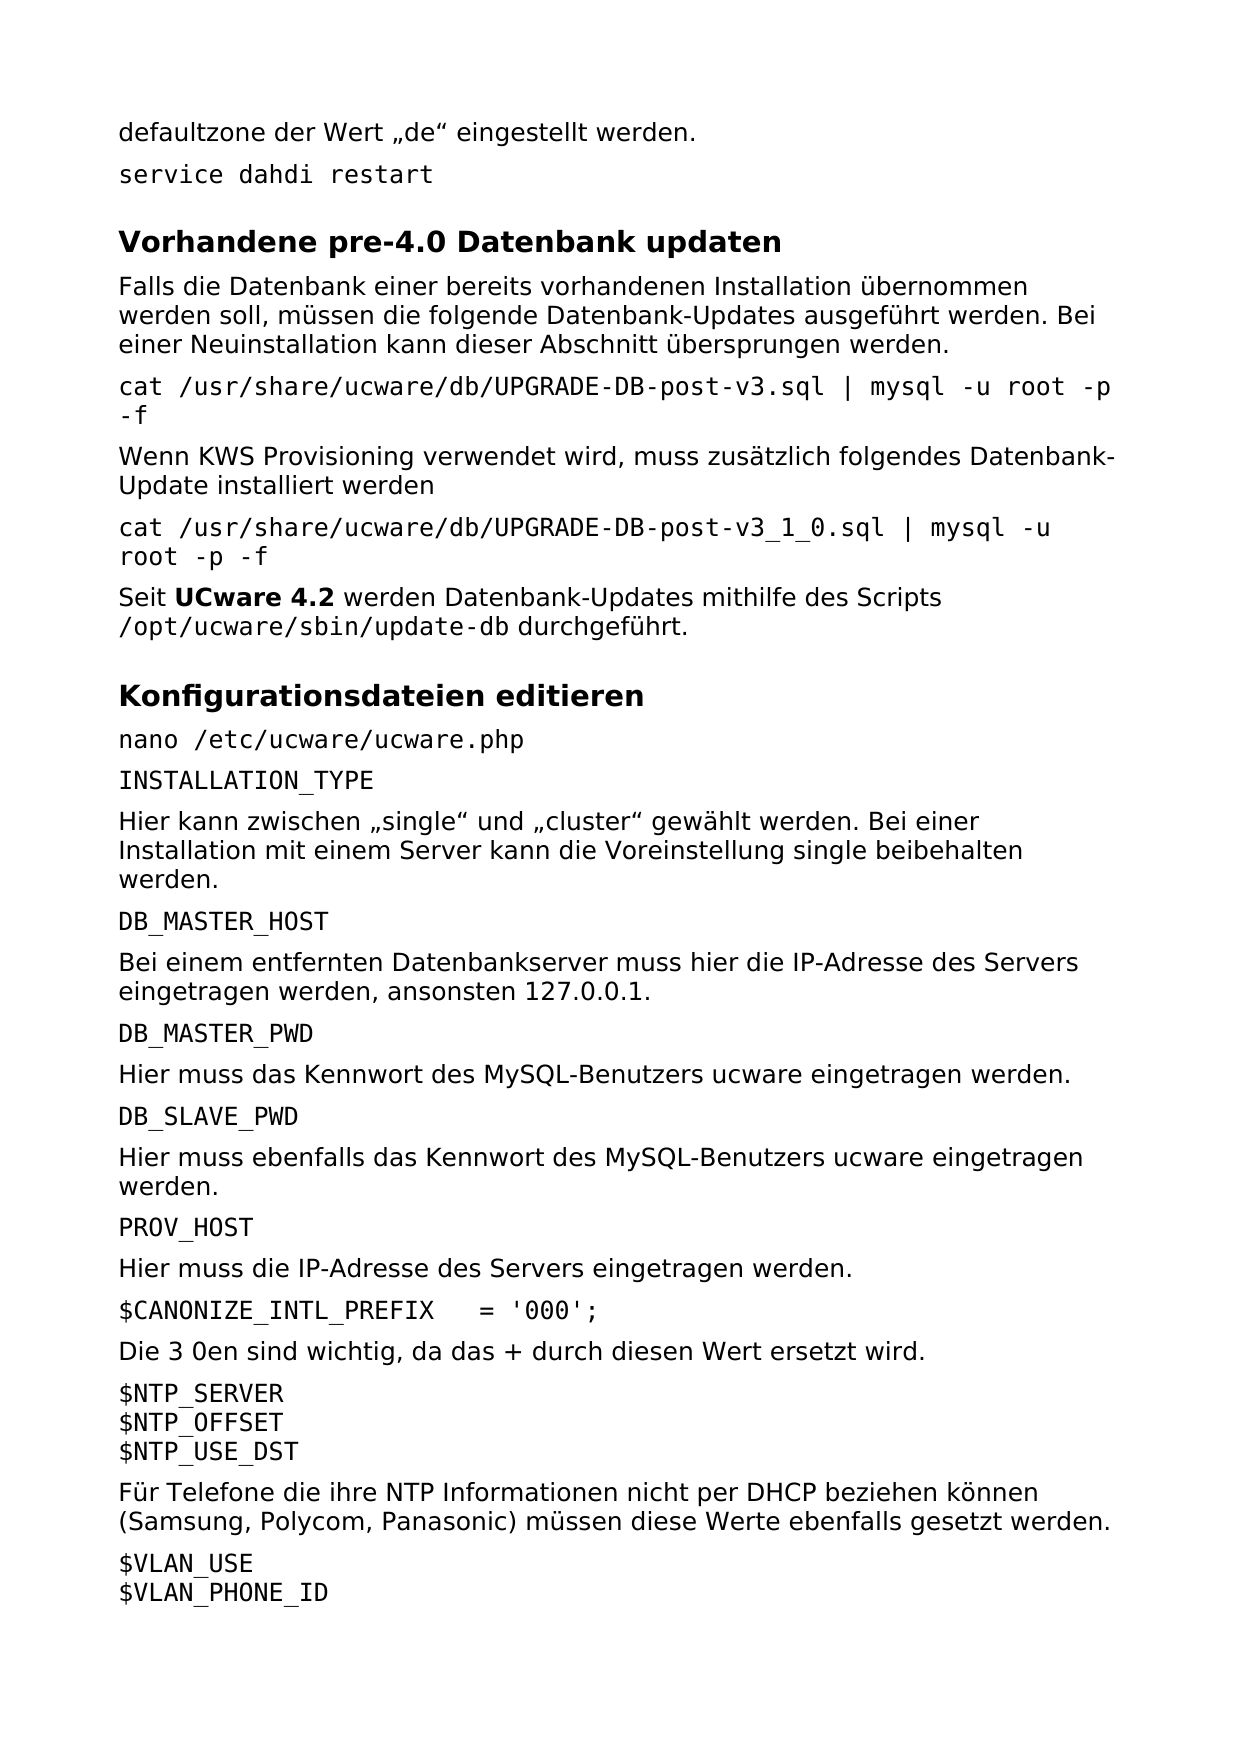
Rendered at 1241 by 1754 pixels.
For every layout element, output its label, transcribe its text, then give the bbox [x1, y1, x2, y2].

subtitle Konfigurationsdateien editieren [118, 679, 1122, 713]
text Bei einem entfernten Datenbankserver muss hier die IP-Adresse des Servers eingetragen werden, ansonsten 127.0.0.1. [118, 948, 1122, 1007]
text Hier muss ebenfalls das Kennwort des MySQL-Benutzers ucware eingetragen werden. [118, 1143, 1122, 1201]
text service dahdi restart [118, 160, 1122, 189]
text cat /usr/share/ucware/db/UPGRADE-DB-post-v3_1_0.sql | mysql -u root -p -f [118, 513, 1122, 571]
text Wenn KWS Provisioning verwendet wird, muss zusätzlich folgendes Datenbank-Update installiert werden [118, 442, 1122, 501]
text Hier muss das Kennwort des MySQL-Benutzers ucware eingetragen werden. [118, 1060, 1122, 1089]
text Die 3 0en sind wichtig, da das + durch diesen Wert ersetzt wird. [118, 1337, 1122, 1366]
text defaultzone der Wert „de“ eingestellt werden. [118, 118, 1122, 147]
text Für Telefone die ihre NTP Informationen nicht per DHCP beziehen können (Samsung, Polycom, Panasonic) müssen diese Werte ebenfalls gesetzt werden. [118, 1478, 1122, 1536]
subtitle Vorhandene pre-4.0 Datenbank updaten [118, 226, 1122, 260]
text DB_MASTER_HOST [118, 907, 1122, 937]
text $NTP_SERVER $NTP_OFFSET $NTP_USE_DST [118, 1379, 1122, 1466]
text PROV_HOST [118, 1213, 1122, 1243]
text DB_MASTER_PWD [118, 1019, 1122, 1048]
text DB_SLAVE_PWD [118, 1102, 1122, 1131]
text Hier kann zwischen „single“ und „cluster“ gewählt werden. Bei einer Installation mit einem Server kann die Voreinstellung single beibehalten werden. [118, 807, 1122, 895]
text Falls die Datenbank einer bereits vorhandenen Installation übernommen werden soll, müssen die folgende Datenbank-Updates ausgeführt werden. Bei einer Neuinstallation kann dieser Abschnitt übersprungen werden. [118, 272, 1122, 360]
text INSTALLATION_TYPE [118, 766, 1122, 796]
text Seit UCware 4.2 werden Datenbank-Updates mithilfe des Scripts /opt/ucware/sbin/update-db durchgeführt. [118, 583, 1122, 642]
text nano /etc/ucware/ucware.php [118, 726, 1122, 755]
text Hier muss die IP-Adresse des Servers eingetragen werden. [118, 1254, 1122, 1284]
text cat /usr/share/ucware/db/UPGRADE-DB-post-v3.sql | mysql -u root -p -f [118, 372, 1122, 431]
text $VLAN_USE $VLAN_PHONE_ID [118, 1549, 1122, 1607]
text $CANONIZE_INTL_PREFIX = '000'; [118, 1296, 1122, 1325]
